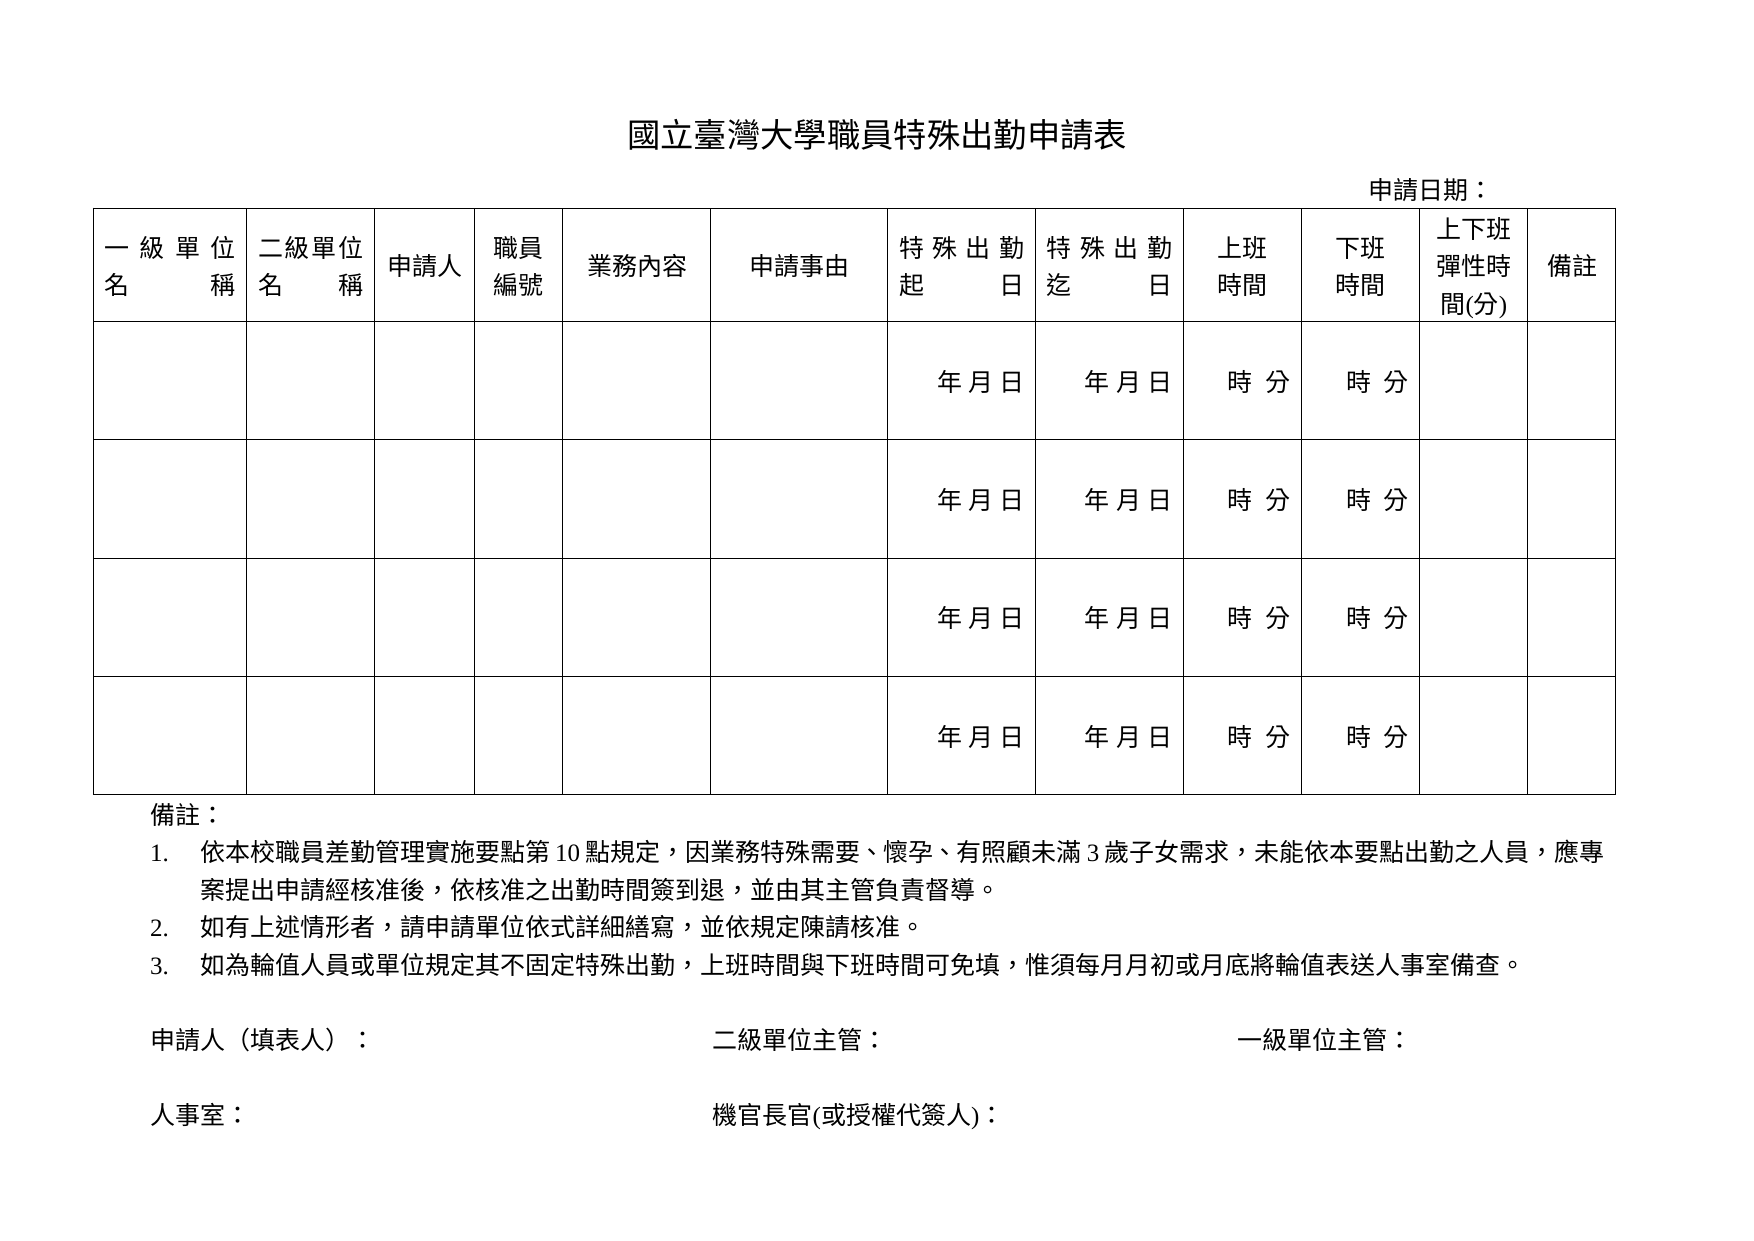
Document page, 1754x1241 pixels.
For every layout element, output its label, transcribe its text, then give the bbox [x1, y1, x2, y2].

table_cell [711, 677, 887, 794]
table_header 特殊出勤 起日 [888, 209, 1035, 321]
table_cell 年 月 日 [888, 559, 1035, 676]
table_cell 年 月 日 [888, 440, 1035, 557]
table_cell 年 月 日 [1036, 559, 1183, 676]
table_cell [711, 322, 887, 439]
table_cell [1420, 677, 1527, 794]
table_cell 時 分 [1302, 559, 1419, 676]
table_cell 年 月 日 [1036, 440, 1183, 557]
table_cell [1528, 559, 1615, 676]
table_cell 年 月 日 [888, 322, 1035, 439]
table_header 特殊出勤 迄日 [1036, 209, 1183, 321]
table_header 職員 編號 [475, 209, 562, 321]
table_cell [94, 440, 246, 557]
table_cell [475, 559, 562, 676]
table_cell 時 分 [1184, 440, 1301, 557]
table_cell [375, 559, 474, 676]
table_cell [1528, 677, 1615, 794]
table_cell [247, 322, 374, 439]
table_cell [375, 677, 474, 794]
table_header 上下班彈性時間(分) [1420, 209, 1527, 321]
table_header 上班 時間 [1184, 209, 1301, 321]
table_cell [247, 440, 374, 557]
table_header 下班 時間 [1302, 209, 1419, 321]
table_cell [711, 440, 887, 557]
list 如為輪值人員或單位規定其不固定特殊出勤，上班時間與下班時間可免填，惟須每月月初或月底將輪值表送人事室備查。 [150, 945, 1604, 982]
table_cell [563, 677, 710, 794]
table_header 備註 [1528, 209, 1615, 321]
table_cell [94, 559, 246, 676]
table_cell [375, 322, 474, 439]
table_cell [475, 677, 562, 794]
table_cell [375, 440, 474, 557]
table_cell [563, 322, 710, 439]
table_header 申請人 [375, 209, 474, 321]
table_cell 時 分 [1184, 322, 1301, 439]
table_cell [247, 559, 374, 676]
table_header 申請事由 [711, 209, 887, 321]
table_cell 時 分 [1184, 677, 1301, 794]
table_cell [1420, 440, 1527, 557]
table_cell 時 分 [1302, 322, 1419, 439]
table_cell [563, 440, 710, 557]
table_cell [711, 559, 887, 676]
table_cell 年 月 日 [888, 677, 1035, 794]
table_cell [247, 677, 374, 794]
table_cell [94, 677, 246, 794]
list 如有上述情形者，請申請單位依式詳細繕寫，並依規定陳請核准。 [150, 907, 1604, 945]
table_cell [1420, 322, 1527, 439]
text 申請人（填表人）： 二級單位主管： 一級單位主管： [150, 1020, 1604, 1057]
table_cell [475, 322, 562, 439]
text 申請日期： [150, 170, 1604, 208]
table_header 一級單位 名稱 [94, 209, 246, 321]
table_header 業務內容 [563, 209, 710, 321]
table_cell 時 分 [1302, 440, 1419, 557]
table_header 二級單位 名稱 [247, 209, 374, 321]
table_cell 年 月 日 [1036, 677, 1183, 794]
table_cell [563, 559, 710, 676]
text 備註： [150, 795, 1604, 832]
table_cell [94, 322, 246, 439]
text 國立臺灣大學職員特殊出勤申請表 [150, 95, 1604, 170]
table_cell [1528, 440, 1615, 557]
table_cell 時 分 [1302, 677, 1419, 794]
table_cell [1528, 322, 1615, 439]
table_cell 時 分 [1184, 559, 1301, 676]
list 依本校職員差勤管理實施要點第10點規定，因業務特殊需要、懷孕、有照顧未滿3歲子女需求，未能依本要點出勤之人員，應專案提出申請經核准後，依核准之出勤時間簽到退，並由其主管負責督導。 [150, 832, 1604, 907]
text 人事室： 機官長官(或授權代簽人)： [150, 1095, 1604, 1132]
table_cell [1420, 559, 1527, 676]
table_cell [475, 440, 562, 557]
table_cell 年 月 日 [1036, 322, 1183, 439]
